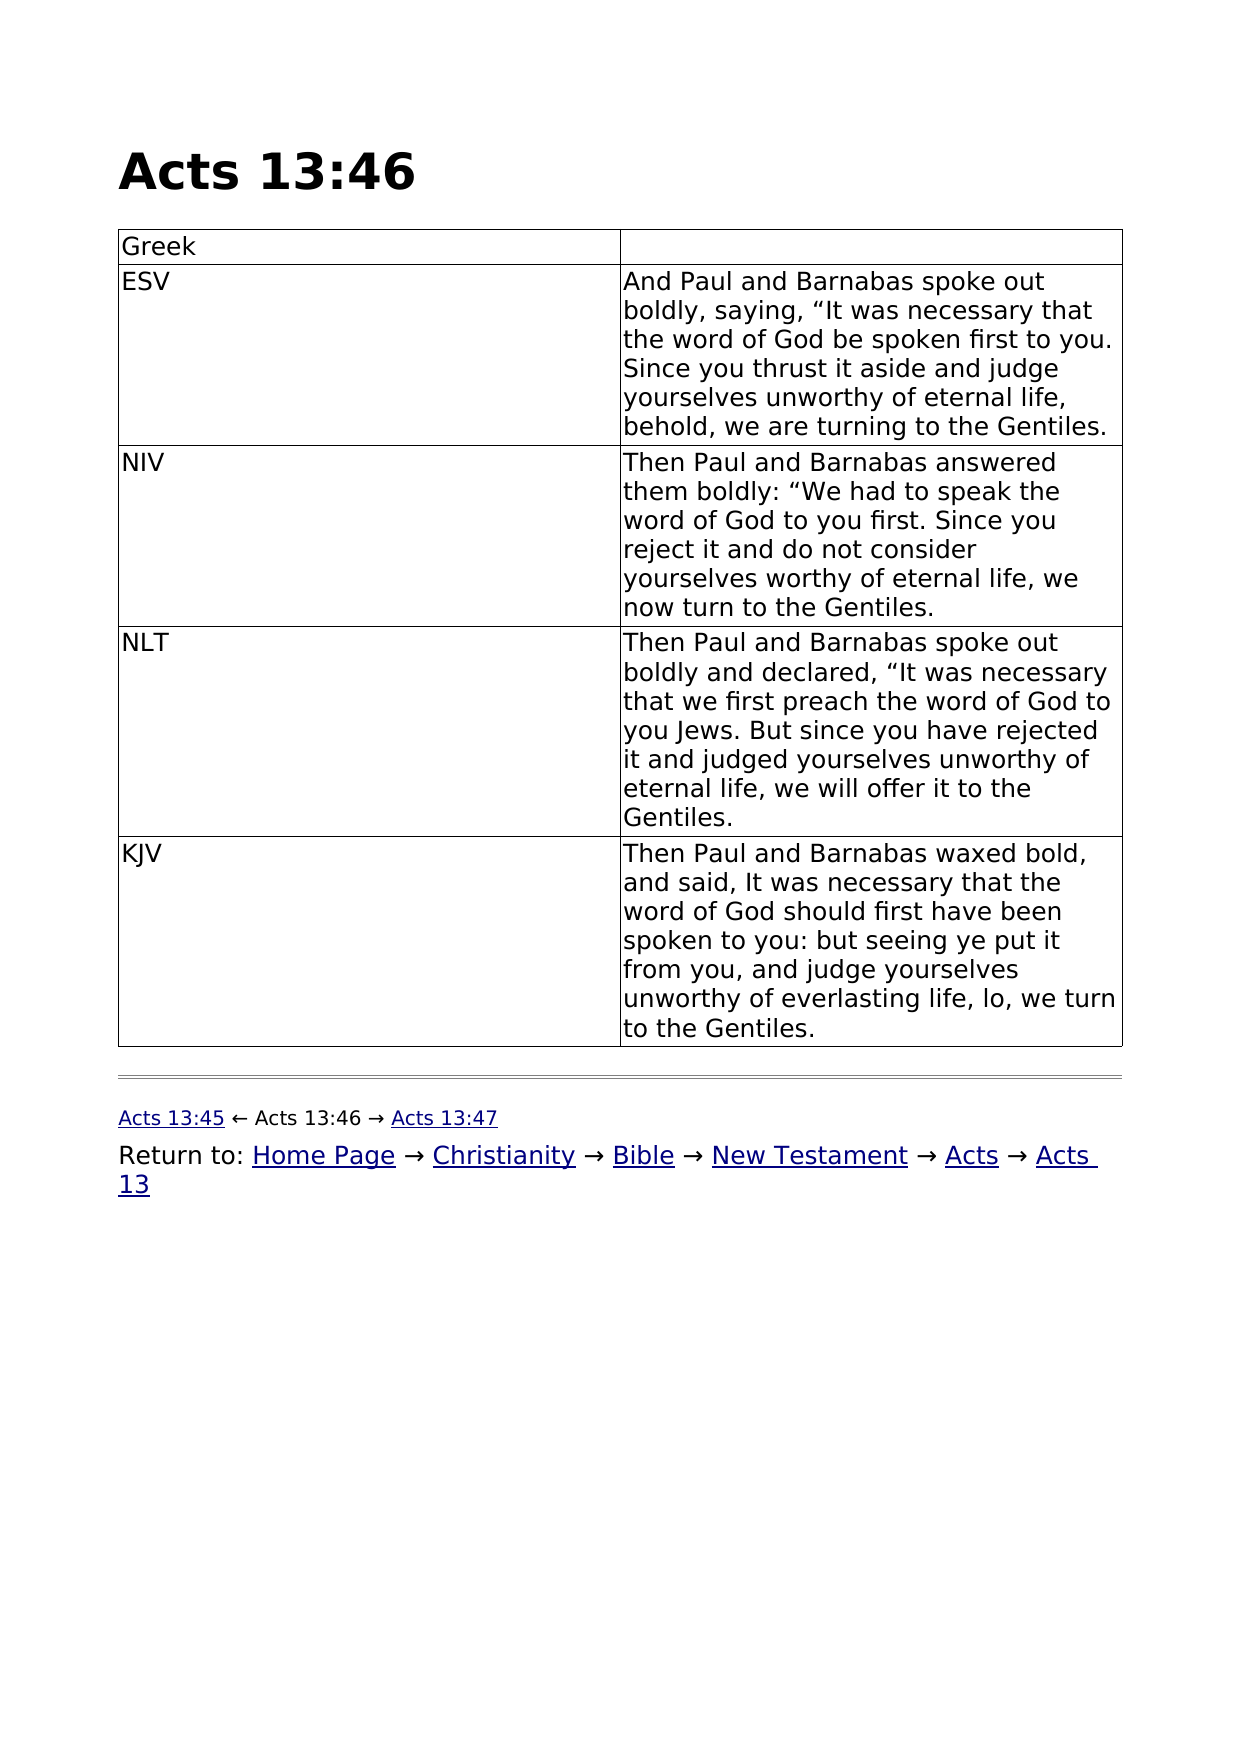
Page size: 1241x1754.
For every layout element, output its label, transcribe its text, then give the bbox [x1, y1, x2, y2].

table_cell NLT [119, 627, 620, 836]
table_header [621, 230, 1122, 264]
text Return to: Home Page → Christianity → Bible → New Testament → Acts → Acts 13 [118, 1141, 1122, 1199]
text Acts 13:45 ← Acts 13:46 → Acts 13:47 [118, 1107, 1122, 1141]
table_cell Then Paul and Barnabas waxed bold, and said, It was necessary that the word of God should first have been spoken to you: but seeing ye put it from you, and judge yourselves unworthy of everlasting life, lo, we turn to the Gentiles. [621, 837, 1122, 1046]
table_header Greek [119, 230, 620, 264]
subtitle Acts 13:46 [118, 143, 1122, 201]
table_cell Then Paul and Barnabas answered them boldly: “We had to speak the word of God to you first. Since you reject it and do not consider yourselves worthy of eternal life, we now turn to the Gentiles. [621, 446, 1122, 626]
table_cell NIV [119, 446, 620, 626]
table_cell And Paul and Barnabas spoke out boldly, saying, “It was necessary that the word of God be spoken first to you. Since you thrust it aside and judge yourselves unworthy of eternal life, behold, we are turning to the Gentiles. [621, 265, 1122, 445]
table_cell ESV [119, 265, 620, 445]
table_cell Then Paul and Barnabas spoke out boldly and declared, “It was necessary that we first preach the word of God to you Jews. But since you have rejected it and judged yourselves unworthy of eternal life, we will offer it to the Gentiles. [621, 627, 1122, 836]
table_cell KJV [119, 837, 620, 1046]
